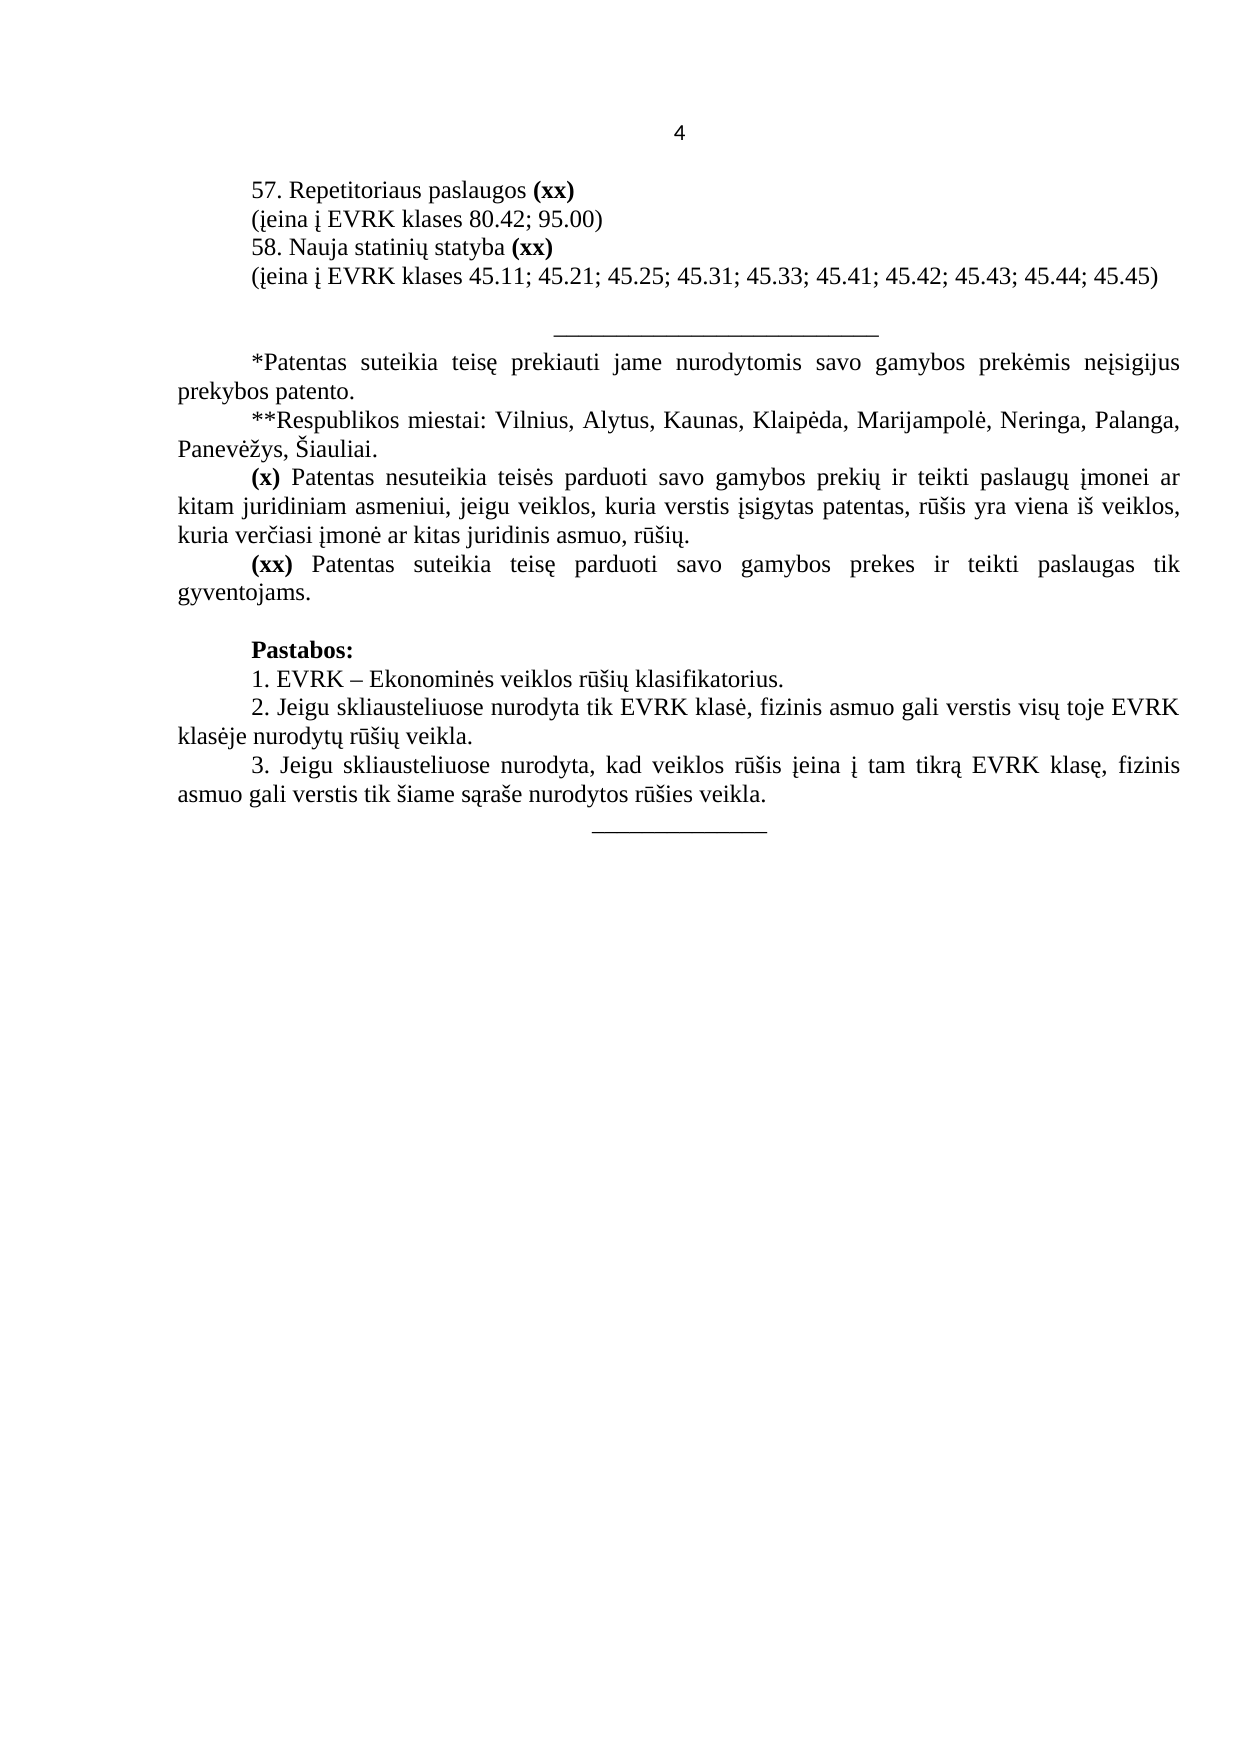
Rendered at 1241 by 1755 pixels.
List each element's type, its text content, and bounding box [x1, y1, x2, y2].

text (xx) Patentas suteikia teisę parduoti savo gamybos prekes ir teikti paslaugas tik gyventojams. [177, 549, 1181, 606]
text **Respublikos miestai: Vilnius, Alytus, Kaunas, Klaipėda, Marijampolė, Neringa, Palanga, Panevėžys, Šiauliai. [177, 405, 1181, 462]
text Pastabos: [177, 635, 1181, 664]
text 1. EVRK – Ekonominės veiklos rūšių klasifikatorius. [177, 664, 1181, 692]
text 3. Jeigu skliausteliuose nurodyta, kad veiklos rūšis įeina į tam tikrą EVRK klasę, fizinis asmuo gali verstis tik šiame sąraše nurodytos rūšies veikla. [177, 750, 1181, 807]
text (įeina į EVRK klases 45.11; 45.21; 45.25; 45.31; 45.33; 45.41; 45.42; 45.43; 45.44; 45.45) [177, 261, 1181, 290]
text ______________ [177, 807, 1181, 836]
text –––––––––––––––––––––––––– [177, 319, 1181, 347]
text (x) Patentas nesuteikia teisės parduoti savo gamybos prekių ir teikti paslaugų įmonei ar kitam juridiniam asmeniui, jeigu veiklos, kuria verstis įsigytas patentas, rūšis yra viena iš veiklos, kuria verčiasi įmonė ar kitas juridinis asmuo, rūšių. [177, 462, 1181, 549]
text 58. Nauja statinių statyba (xx) [177, 232, 1181, 261]
text (įeina į EVRK klases 80.42; 95.00) [177, 204, 1181, 232]
text 57. Repetitoriaus paslaugos (xx) [177, 175, 1181, 204]
text *Patentas suteikia teisę prekiauti jame nurodytomis savo gamybos prekėmis neįsigijus prekybos patento. [177, 347, 1181, 405]
text 2. Jeigu skliausteliuose nurodyta tik EVRK klasė, fizinis asmuo gali verstis visų toje EVRK klasėje nurodytų rūšių veikla. [177, 692, 1181, 750]
